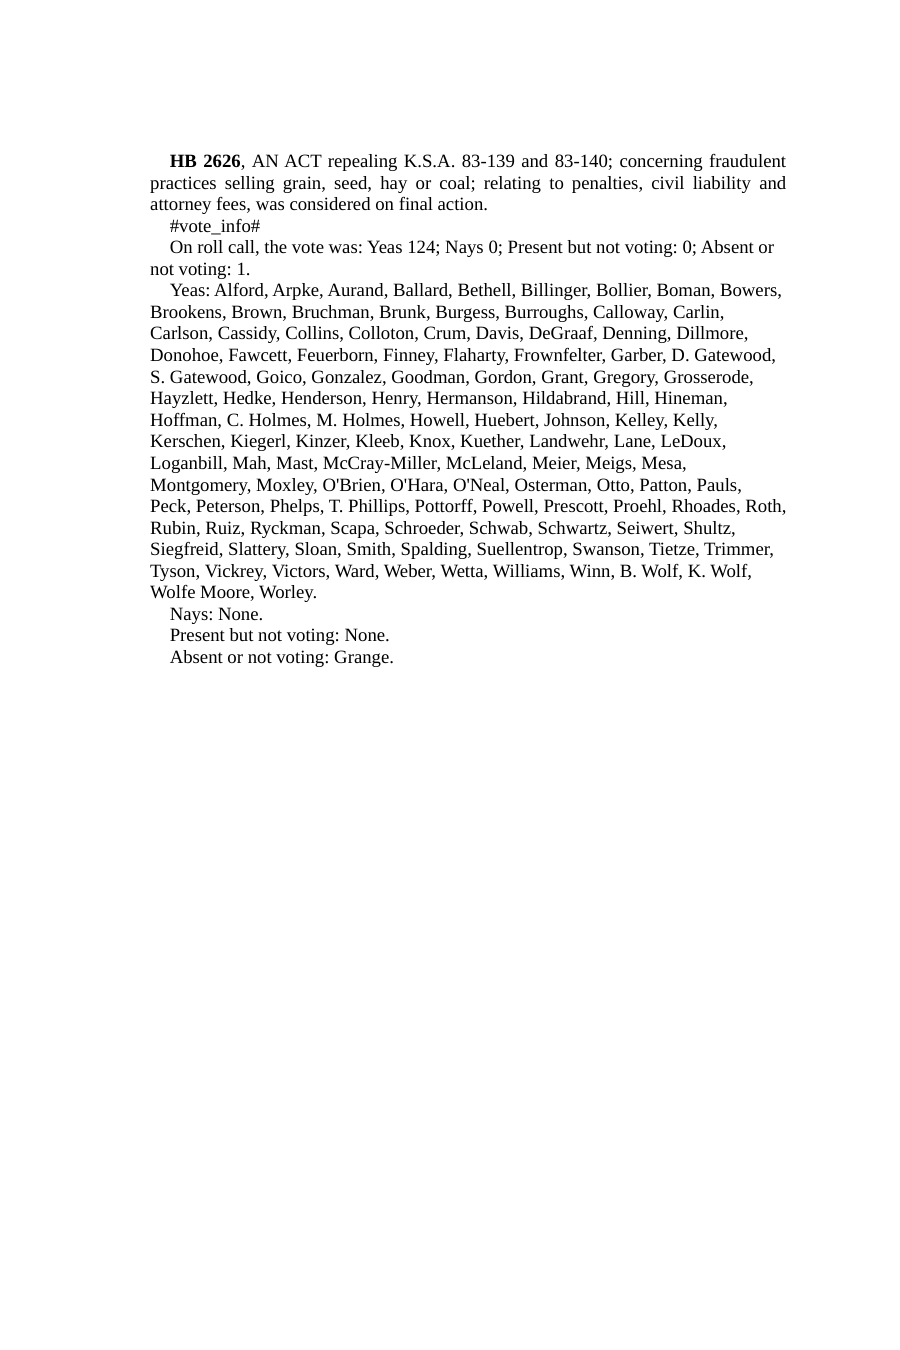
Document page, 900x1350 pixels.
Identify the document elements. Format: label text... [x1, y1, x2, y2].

text Nays: None. [150, 603, 787, 624]
text Yeas: Alford, Arpke, Aurand, Ballard, Bethell, Billinger, Bollier, Boman, Bowers, Brookens, Brown, Bruchman, Brunk, Burgess, Burroughs, Calloway, Carlin, Carlson, Cassidy, Collins, Colloton, Crum, Davis, DeGraaf, Denning, Dillmore, Donohoe, Fawcett, Feuerborn, Finney, Flaharty, Frownfelter, Garber, D. Gatewood, S. Gatewood, Goico, Gonzalez, Goodman, Gordon, Grant, Gregory, Grosserode, Hayzlett, Hedke, Henderson, Henry, Hermanson, Hildabrand, Hill, Hineman, Hoffman, C. Holmes, M. Holmes, Howell, Huebert, Johnson, Kelley, Kelly, Kerschen, Kiegerl, Kinzer, Kleeb, Knox, Kuether, Landwehr, Lane, LeDoux, Loganbill, Mah, Mast, McCray-Miller, McLeland, Meier, Meigs, Mesa, Montgomery, Moxley, O'Brien, O'Hara, O'Neal, Osterman, Otto, Patton, Pauls, Peck, Peterson, Phelps, T. Phillips, Pottorff, Powell, Prescott, Proehl, Rhoades, Roth, Rubin, Ruiz, Ryckman, Scapa, Schroeder, Schwab, Schwartz, Seiwert, Shultz, Siegfreid, Slattery, Sloan, Smith, Spalding, Suellentrop, Swanson, Tietze, Trimmer, Tyson, Vickrey, Victors, Ward, Weber, Wetta, Williams, Winn, B. Wolf, K. Wolf, Wolfe Moore, Worley. [150, 279, 787, 603]
text Absent or not voting: Grange. [150, 646, 787, 667]
text Present but not voting: None. [150, 624, 787, 646]
text HB 2626, AN ACT repealing K.S.A. 83-139 and 83-140; concerning fraudulent practices selling grain, seed, hay or coal; relating to penalties, civil liability and attorney fees, was considered on final action. [150, 150, 787, 215]
text On roll call, the vote was: Yeas 124; Nays 0; Present but not voting: 0; Absent or not voting: 1. [150, 236, 787, 279]
text #vote_info# [150, 215, 787, 236]
